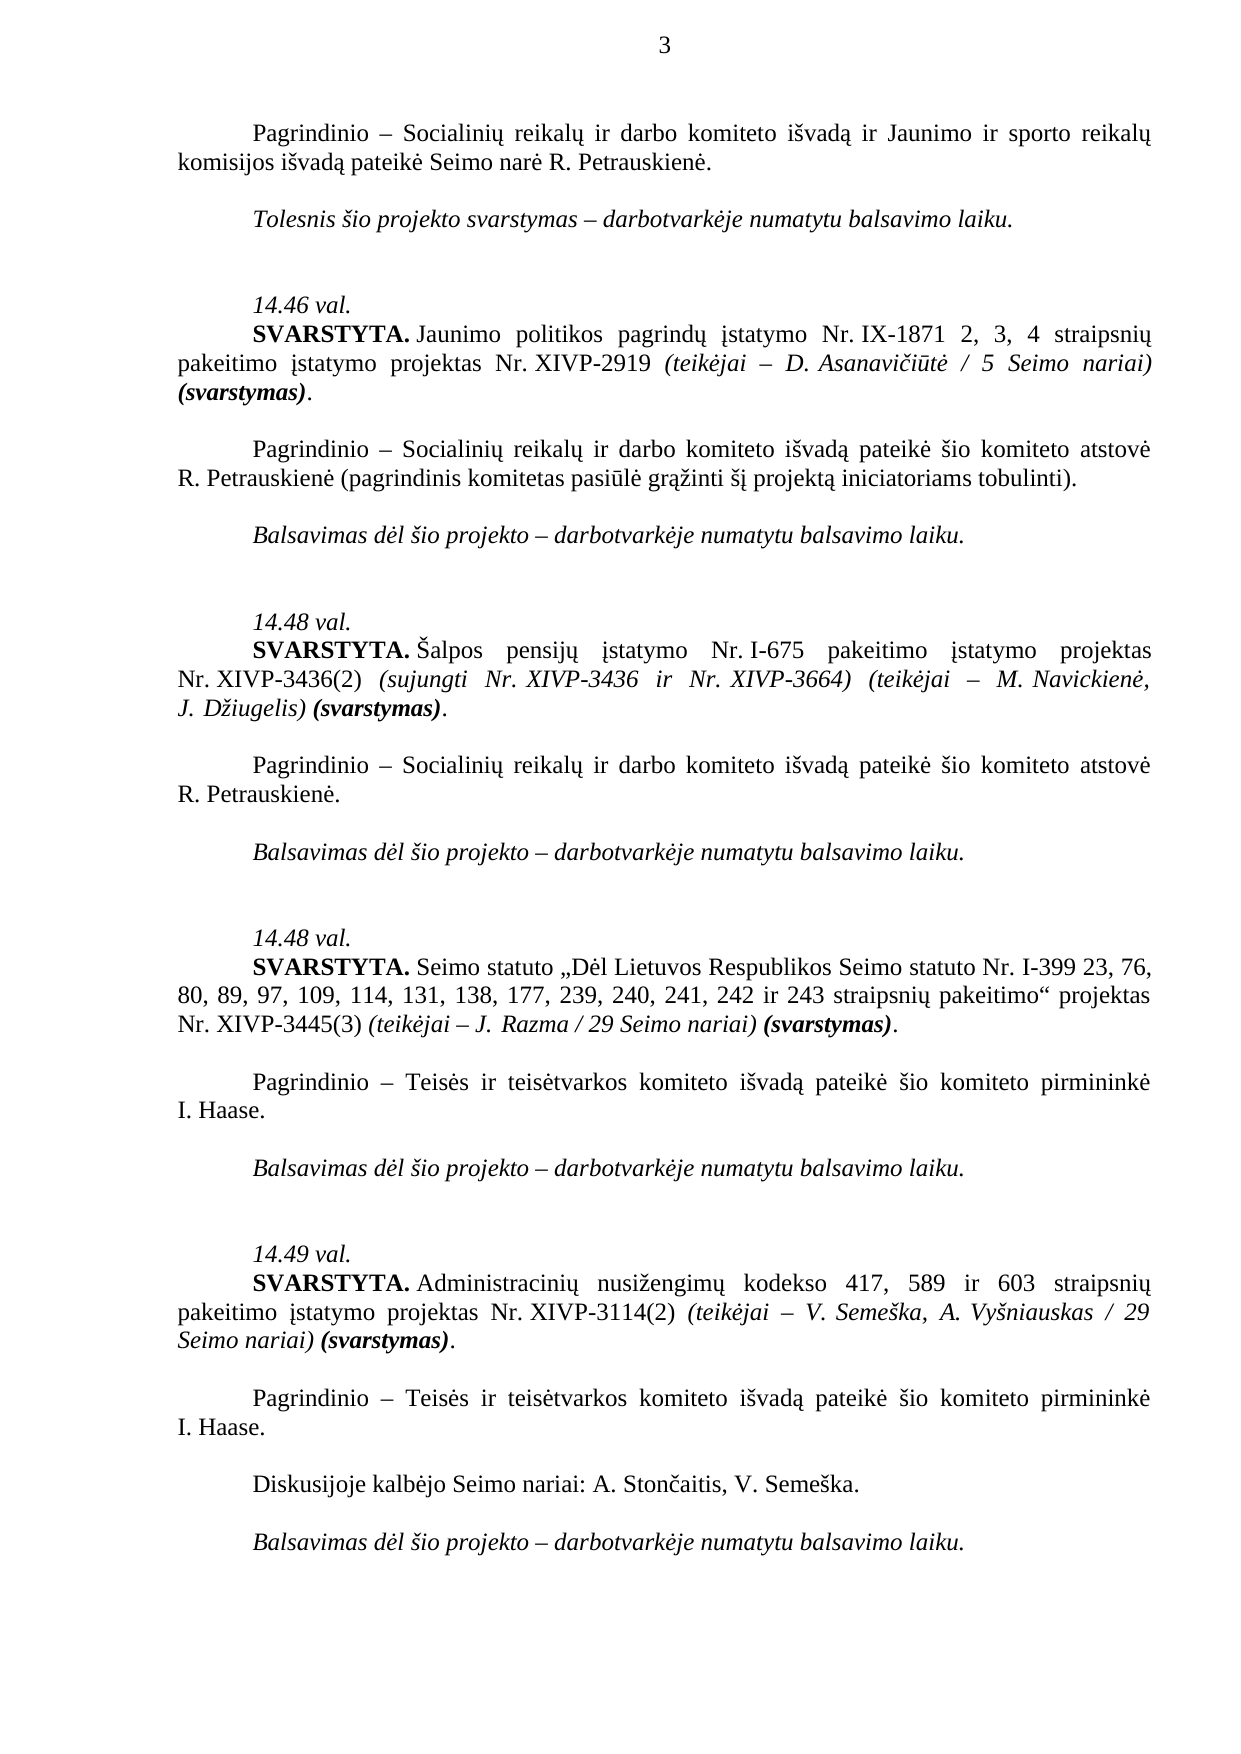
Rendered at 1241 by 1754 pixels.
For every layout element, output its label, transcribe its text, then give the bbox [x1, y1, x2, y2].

text Balsavimas dėl šio projekto – darbotvarkėje numatytu balsavimo laiku. [177, 1527, 1152, 1556]
text SVARSTYTA. Administracinių nusižengimų kodekso 417, 589 ir 603 straipsnių pakeitimo įstatymo projektas Nr. XIVP-3114(2) (teikėjai – V. Semeška, A. Vyšniauskas / 29 Seimo nariai) (svarstymas). [177, 1268, 1152, 1354]
text Tolesnis šio projekto svarstymas – darbotvarkėje numatytu balsavimo laiku. [177, 204, 1152, 233]
text Pagrindinio – Teisės ir teisėtvarkos komiteto išvadą pateikė šio komiteto pirmininkė I. Haase. [177, 1383, 1152, 1441]
text 14.48 val. [177, 923, 1152, 952]
text Pagrindinio – Socialinių reikalų ir darbo komiteto išvadą pateikė šio komiteto atstovė R. Petrauskienė. [177, 751, 1152, 808]
text SVARSTYTA. Jaunimo politikos pagrindų įstatymo Nr. IX-1871 2, 3, 4 straipsnių pakeitimo įstatymo projektas Nr. XIVP-2919 (teikėjai – D. Asanavičiūtė / 5 Seimo nariai) (svarstymas). [177, 319, 1152, 406]
text Balsavimas dėl šio projekto – darbotvarkėje numatytu balsavimo laiku. [177, 837, 1152, 866]
text Diskusijoje kalbėjo Seimo nariai: A. Stončaitis, V. Semeška. [177, 1469, 1152, 1498]
text Pagrindinio – Teisės ir teisėtvarkos komiteto išvadą pateikė šio komiteto pirmininkė I. Haase. [177, 1067, 1152, 1124]
text 14.46 val. [177, 291, 1152, 319]
text Pagrindinio – Socialinių reikalų ir darbo komiteto išvadą ir Jaunimo ir sporto reikalų komisijos išvadą pateikė Seimo narė R. Petrauskienė. [177, 118, 1152, 176]
text SVARSTYTA. Seimo statuto „Dėl Lietuvos Respublikos Seimo statuto Nr. I-399 23, 76, 80, 89, 97, 109, 114, 131, 138, 177, 239, 240, 241, 242 ir 243 straipsnių pakeitimo“ projektas Nr. XIVP-3445(3) (teikėjai – J. Razma / 29 Seimo nariai) (svarstymas). [177, 952, 1152, 1038]
text Balsavimas dėl šio projekto – darbotvarkėje numatytu balsavimo laiku. [177, 1153, 1152, 1182]
text Balsavimas dėl šio projekto – darbotvarkėje numatytu balsavimo laiku. [177, 521, 1152, 549]
text 14.48 val. [177, 607, 1152, 636]
text Pagrindinio – Socialinių reikalų ir darbo komiteto išvadą pateikė šio komiteto atstovė R. Petrauskienė (pagrindinis komitetas pasiūlė grąžinti šį projektą iniciatoriams tobulinti). [177, 434, 1152, 492]
text SVARSTYTA. Šalpos pensijų įstatymo Nr. I-675 pakeitimo įstatymo projektas Nr. XIVP-3436(2) (sujungti Nr. XIVP-3436 ir Nr. XIVP-3664) (teikėjai – M. Navickienė, J. Džiugelis) (svarstymas). [177, 636, 1152, 722]
text 14.49 val. [177, 1239, 1152, 1268]
